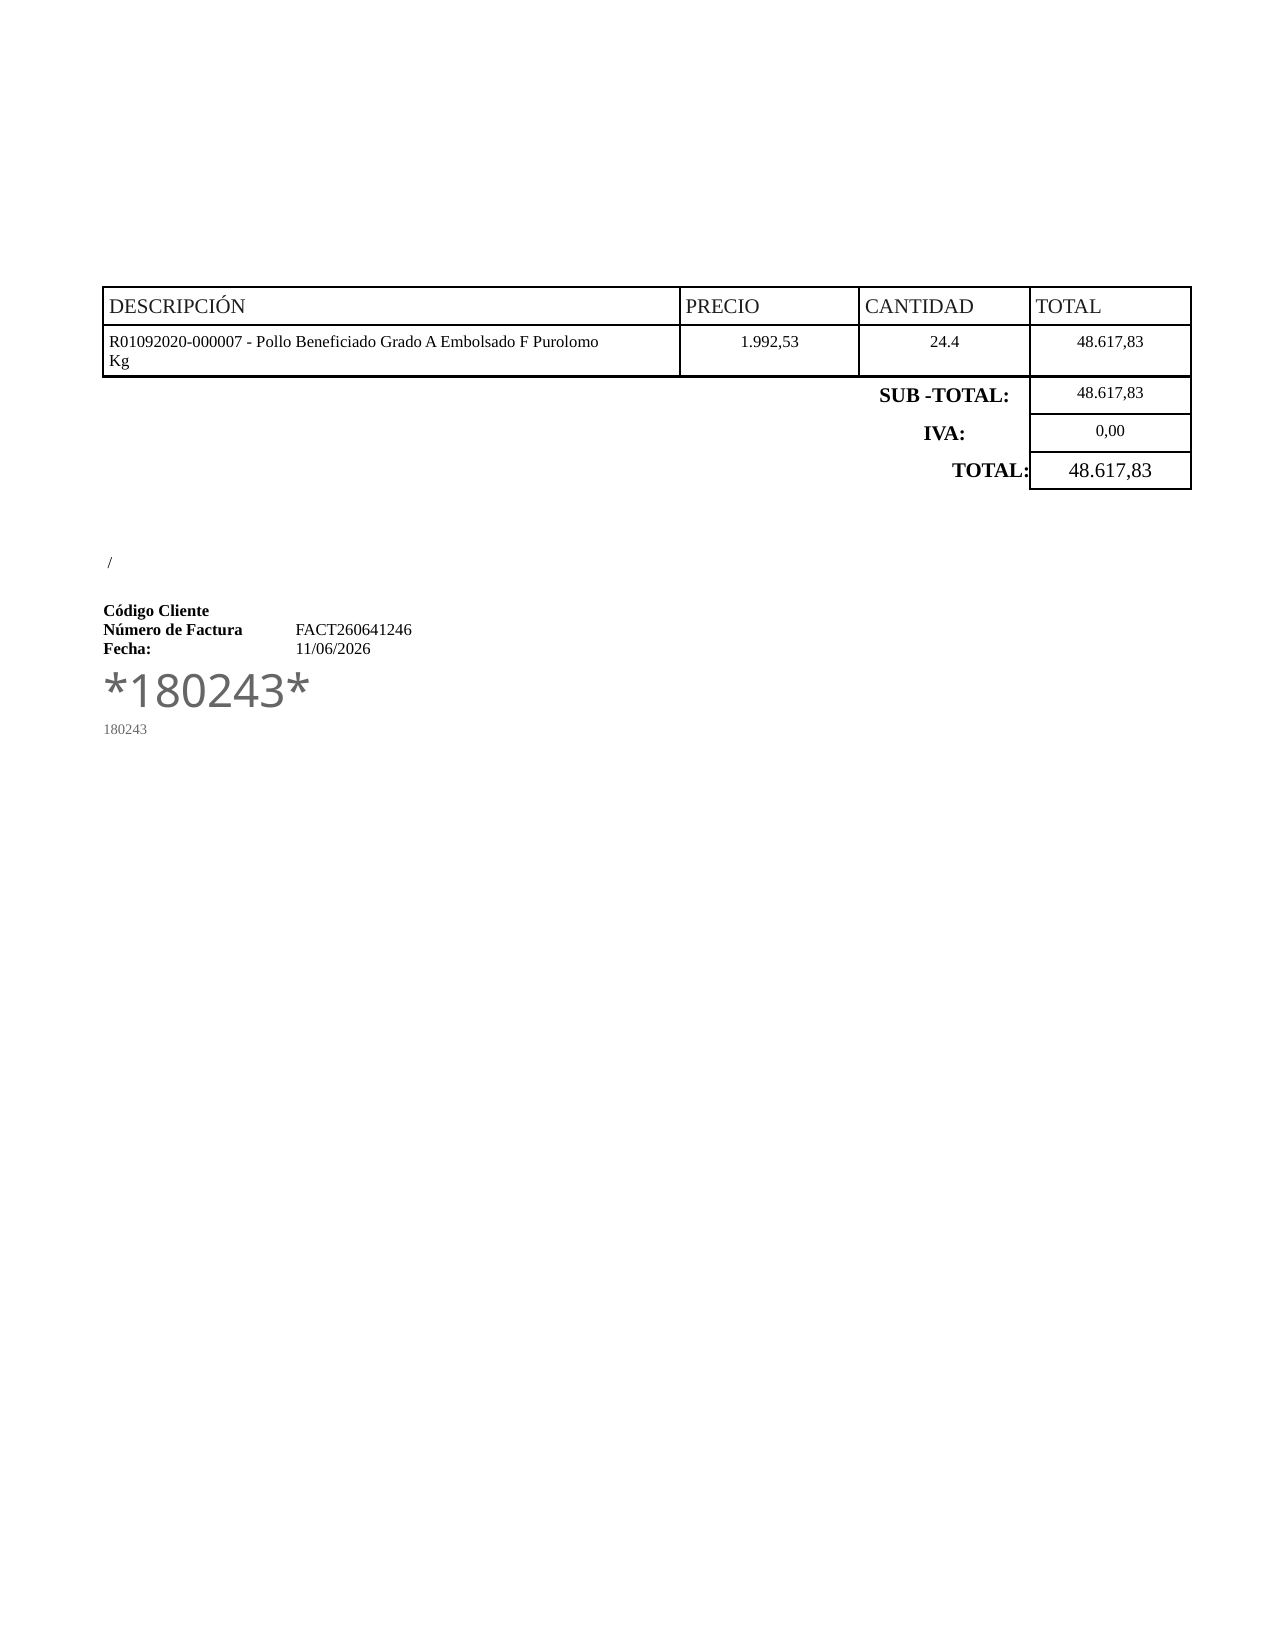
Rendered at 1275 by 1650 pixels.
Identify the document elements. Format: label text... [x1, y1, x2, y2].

table_cell / [103, 553, 858, 572]
table_cell [103, 514, 858, 533]
table_header TOTAL [1031, 288, 1190, 323]
table_cell 24.4 [860, 326, 1029, 375]
table_header DESCRIPCIÓN [104, 288, 679, 323]
table_cell Fecha: [103, 639, 295, 658]
table_header [295, 601, 517, 620]
text *180243* [103, 658, 1137, 721]
table_cell [103, 378, 859, 488]
table_cell 48.617,83 [1031, 326, 1190, 375]
table_cell TOTAL: [859, 451, 1029, 488]
table_header Código Cliente [103, 601, 295, 620]
table_cell 0,00 [1031, 415, 1190, 451]
table_cell IVA: [859, 413, 1029, 451]
table_cell 48.617,83 [1031, 378, 1190, 413]
text 180243 [103, 721, 1137, 737]
table_header [103, 490, 858, 514]
table_header CANTIDAD [860, 288, 1029, 323]
table_cell 11/06/2026 [295, 639, 517, 658]
table_cell [103, 534, 858, 553]
table_header PRECIO [681, 288, 858, 323]
table_cell 48.617,83 [1031, 453, 1190, 488]
table_cell FACT260641246 [295, 620, 517, 639]
table_cell 1.992,53 [681, 326, 858, 375]
table_cell SUB -TOTAL: [859, 378, 1029, 413]
table_cell Número de Factura [103, 620, 295, 639]
table_cell R01092020-000007 - Pollo Beneficiado Grado A Embolsado F Purolomo Kg [104, 326, 679, 375]
